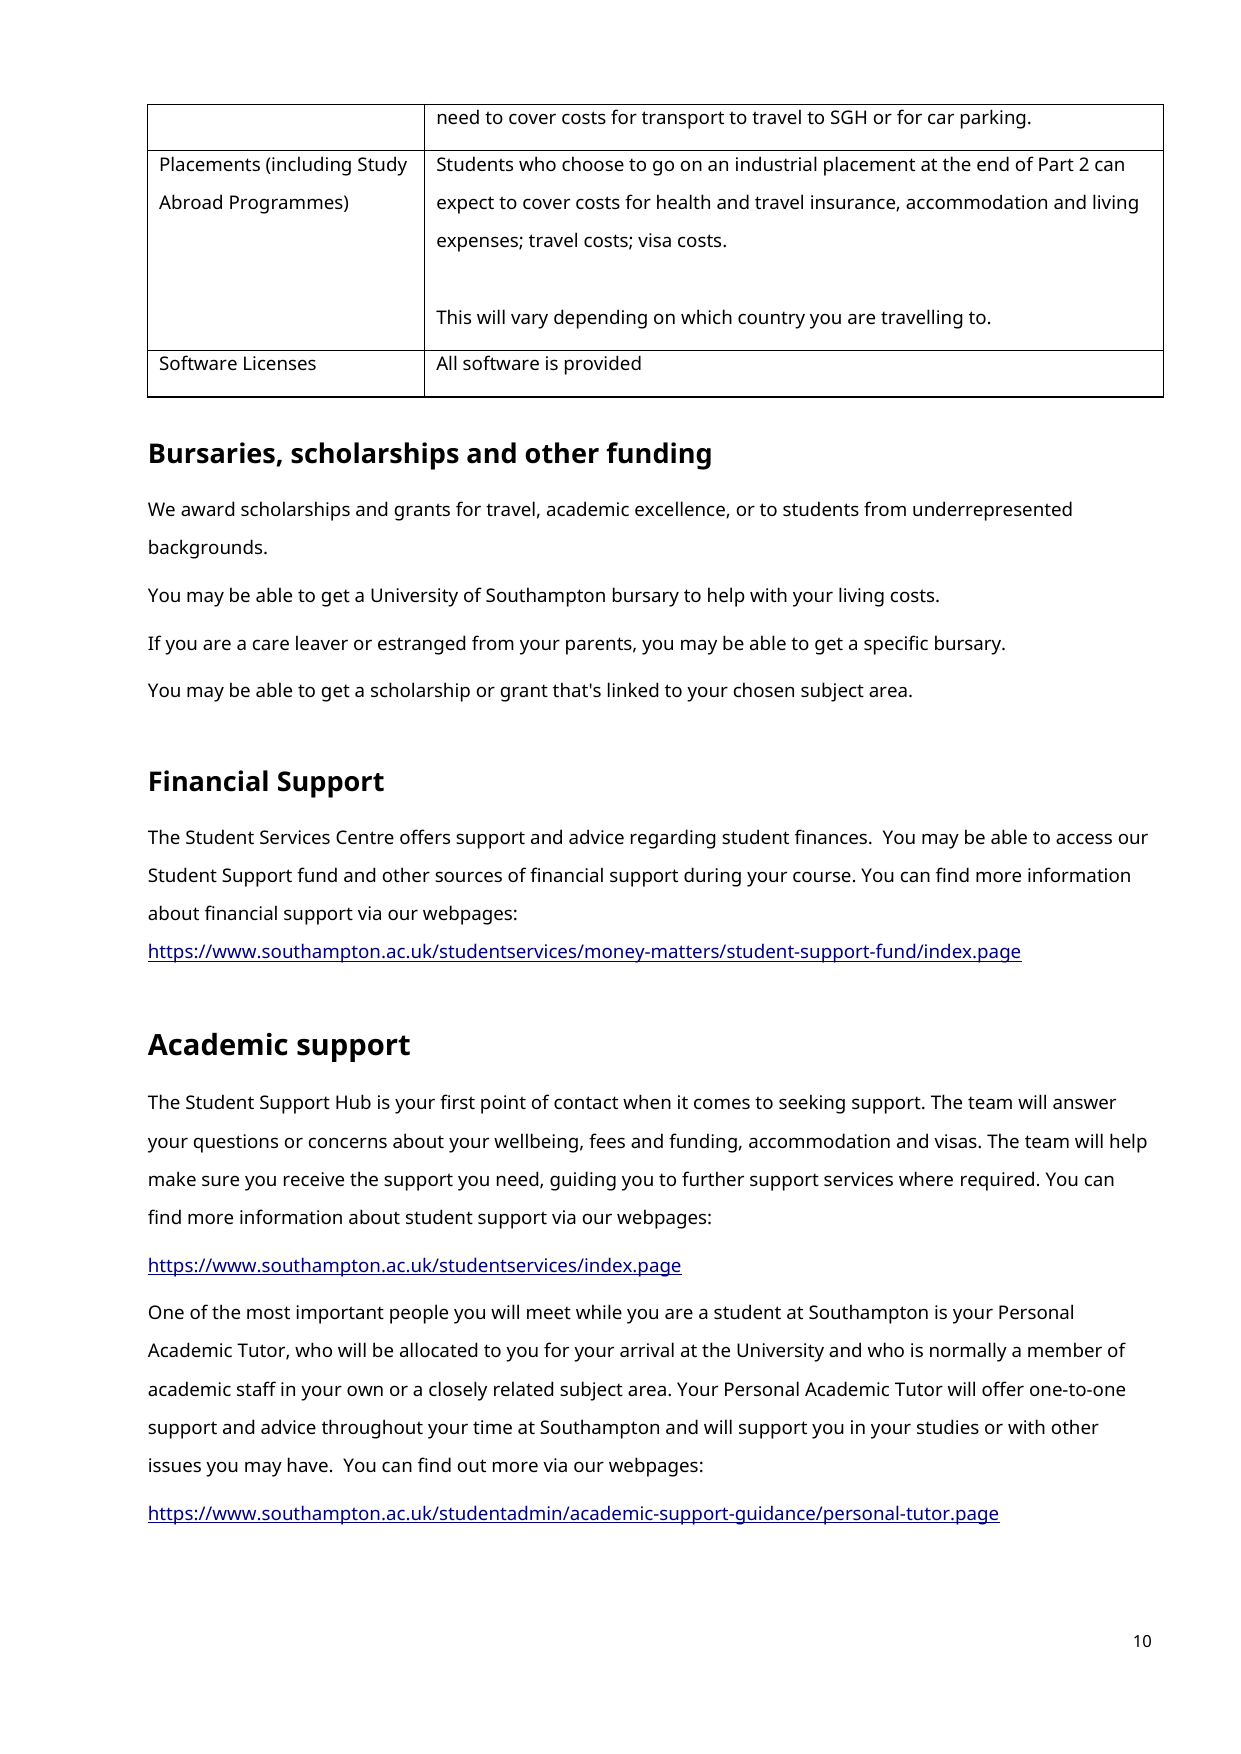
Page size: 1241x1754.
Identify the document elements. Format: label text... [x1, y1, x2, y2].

subtitle Bursaries, scholarships and other funding [148, 435, 1152, 472]
text If you are a care leaver or estranged from your parents, you may be able to get a specific bursary. [148, 630, 1152, 655]
table_cell Students who choose to go on an industrial placement at the end of Part 2 can expect to cover costs for health and travel insurance, accommodation and living expenses; travel costs; visa costs. This will vary depending on which country you are travelling to. [425, 151, 1163, 350]
table_cell need to cover costs for transport to travel to SGH or for car parking. [425, 105, 1163, 150]
text https://www.southampton.ac.uk/studentadmin/academic-support-guidance/personal-tutor.page [148, 1500, 1152, 1526]
text You may be able to get a University of Southampton bursary to help with your living costs. [148, 582, 1152, 608]
text We award scholarships and grants for travel, academic excellence, or to students from underrepresented backgrounds. [148, 496, 1152, 560]
table_cell Placements (including Study Abroad Programmes) [148, 151, 424, 350]
text One of the most important people you will meet while you are a student at Southampton is your Personal Academic Tutor, who will be allocated to you for your arrival at the University and who is normally a member of academic staff in your own or a closely related subject area. Your Personal Academic Tutor will offer one-to-one support and advice throughout your time at Southampton and will support you in your studies or with other issues you may have. You can find out more via our webpages: [148, 1299, 1152, 1478]
subtitle Financial Support [148, 763, 1152, 799]
text The Student Services Centre offers support and advice regarding student finances. You may be able to access our Student Support fund and other sources of financial support during your course. You can find more information about financial support via our webpages: https://www.southampton.ac.uk/studentservices/money-matters/student-support-fund/index.page [148, 824, 1152, 964]
text You may be able to get a scholarship or grant that's linked to your chosen subject area. [148, 677, 1152, 703]
table_cell Software Licenses [148, 351, 424, 396]
table_cell [148, 105, 424, 150]
table_cell All software is provided [425, 351, 1163, 396]
text https://www.southampton.ac.uk/studentservices/index.page [148, 1252, 1152, 1277]
subtitle Academic support [148, 1024, 1152, 1064]
text The Student Support Hub is your first point of contact when it comes to seeking support. The team will answer your questions or concerns about your wellbeing, fees and funding, accommodation and visas. The team will help make sure you receive the support you need, guiding you to further support services where required. You can find more information about student support via our webpages: [148, 1090, 1152, 1230]
